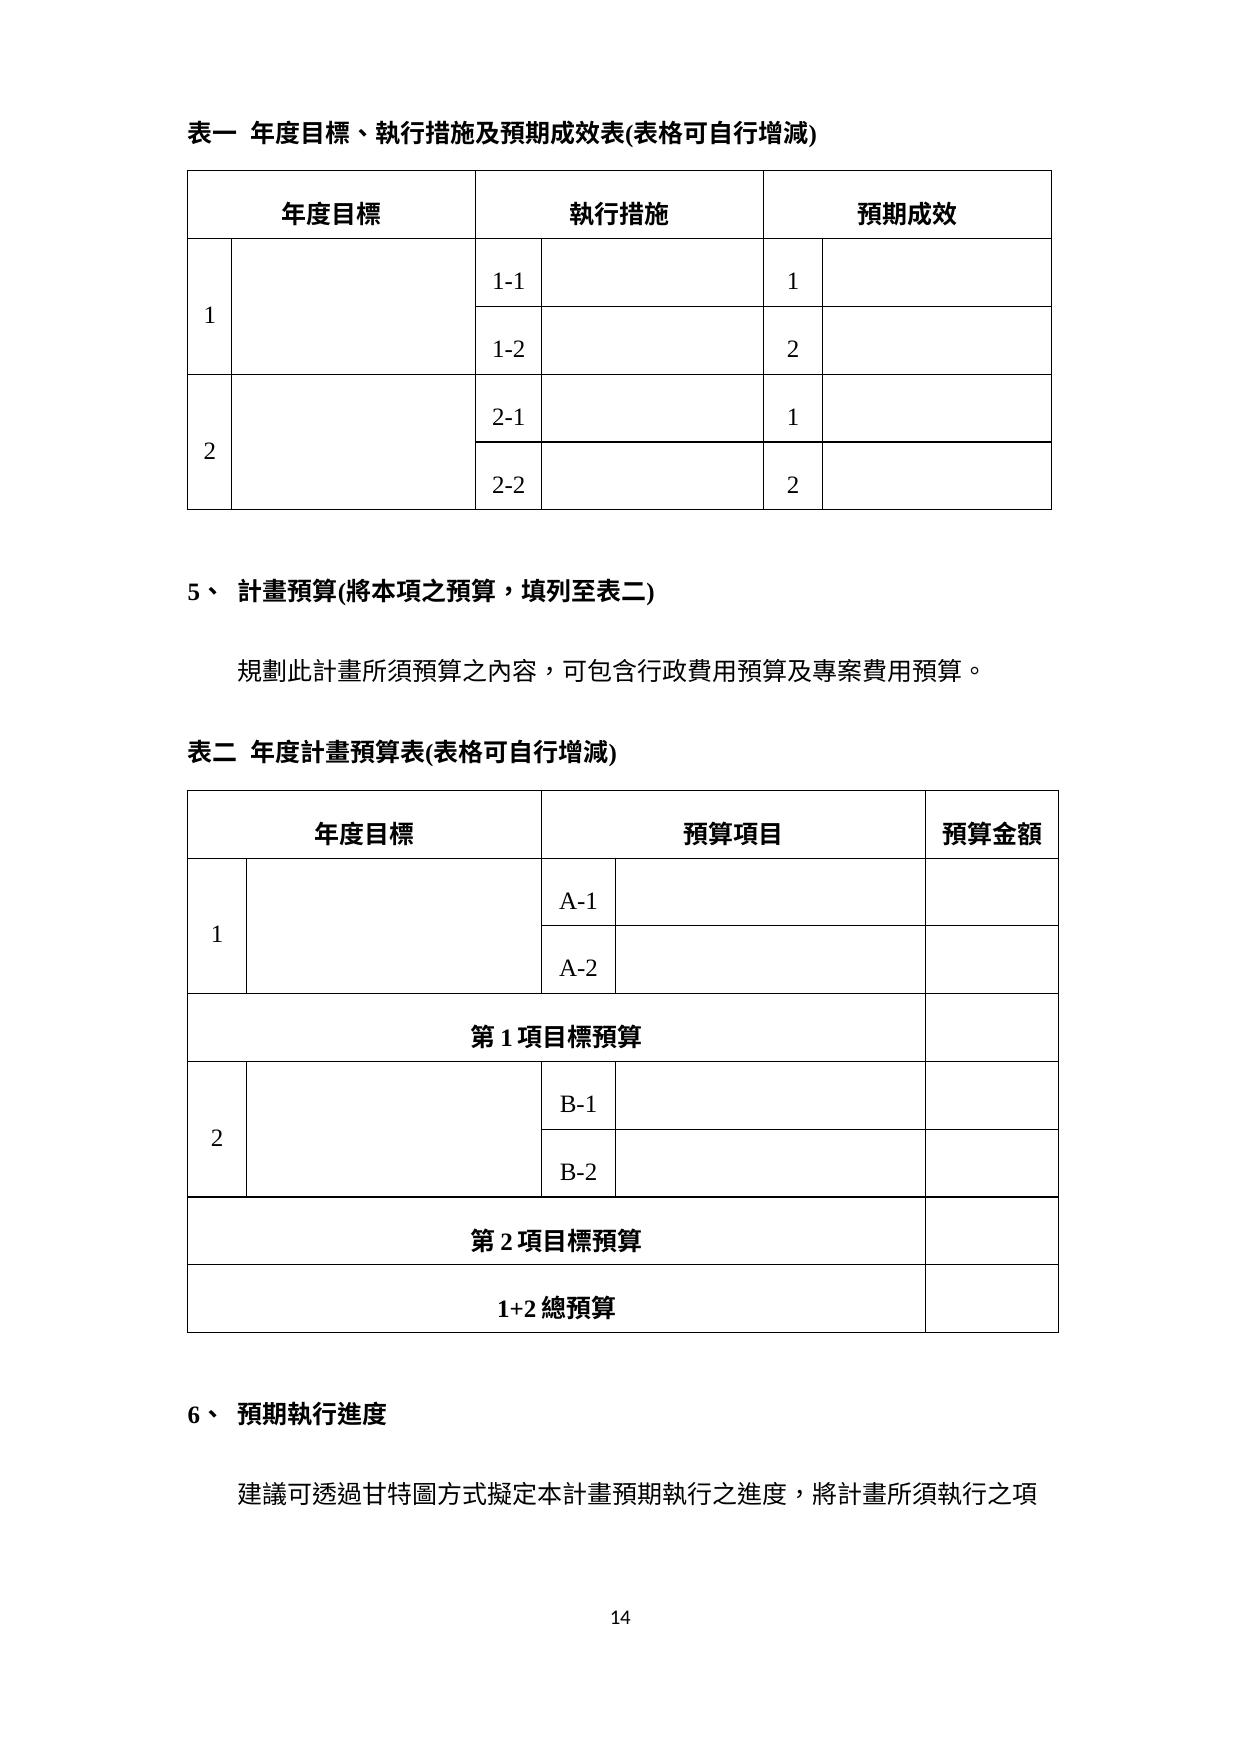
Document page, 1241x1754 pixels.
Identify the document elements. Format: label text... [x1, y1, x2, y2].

text 表一 年度目標、執行措施及預期成效表(表格可自行增減) [187, 89, 1053, 152]
table_cell 1+2總預算 [188, 1265, 925, 1332]
text 表二 年度計畫預算表(表格可自行增減) [187, 709, 1053, 771]
table_cell [616, 1062, 925, 1129]
table_cell [247, 859, 541, 993]
table_header 年度目標 [188, 171, 475, 238]
table_cell [247, 1062, 541, 1196]
table_cell [926, 926, 1058, 993]
table_cell 2 [188, 1062, 246, 1196]
table_cell [926, 1198, 1058, 1264]
table_header 預算項目 [542, 791, 925, 857]
table_cell B-1 [542, 1062, 615, 1129]
table_cell [823, 443, 1051, 509]
table_cell [542, 443, 763, 509]
table_cell 1 [188, 239, 231, 373]
table_header 年度目標 [188, 791, 541, 857]
table_cell 第2項目標預算 [188, 1198, 925, 1264]
table_header 執行措施 [476, 171, 763, 238]
table_cell 1-2 [476, 307, 541, 373]
table_cell 2 [764, 443, 822, 509]
table_cell [232, 375, 475, 509]
table_cell A-1 [542, 859, 615, 925]
table_cell [926, 1062, 1058, 1129]
table_cell [616, 859, 925, 925]
table_cell 1 [764, 239, 822, 306]
table_cell 1 [764, 375, 822, 441]
table_header 預算金額 [926, 791, 1058, 857]
table_cell [926, 1130, 1058, 1196]
table_cell A-2 [542, 926, 615, 993]
text 建議可透過甘特圖方式擬定本計畫預期執行之進度，將計畫所須執行之項 [187, 1451, 1053, 1514]
table_cell [542, 375, 763, 441]
table_cell [542, 307, 763, 373]
table_cell [542, 239, 763, 306]
table_cell [823, 239, 1051, 306]
table_cell 1 [188, 859, 246, 993]
table_cell 第1項目標預算 [188, 994, 925, 1061]
table_header 預期成效 [764, 171, 1051, 238]
list 計畫預算(將本項之預算，填列至表二) [187, 548, 1053, 610]
table_cell [616, 926, 925, 993]
table_cell [823, 375, 1051, 441]
table_cell 2 [764, 307, 822, 373]
table_cell [616, 1130, 925, 1196]
table_cell [823, 307, 1051, 373]
table_cell 2 [188, 375, 231, 509]
table_cell [926, 1265, 1058, 1332]
table_cell 2-2 [476, 443, 541, 509]
table_cell B-2 [542, 1130, 615, 1196]
table_cell [926, 859, 1058, 925]
table_cell [232, 239, 475, 373]
table_cell [926, 994, 1058, 1061]
text 規劃此計畫所須預算之內容，可包含行政費用預算及專案費用預算。 [187, 628, 1053, 691]
table_cell 1-1 [476, 239, 541, 306]
table_cell 2-1 [476, 375, 541, 441]
list 預期執行進度 [187, 1371, 1053, 1433]
